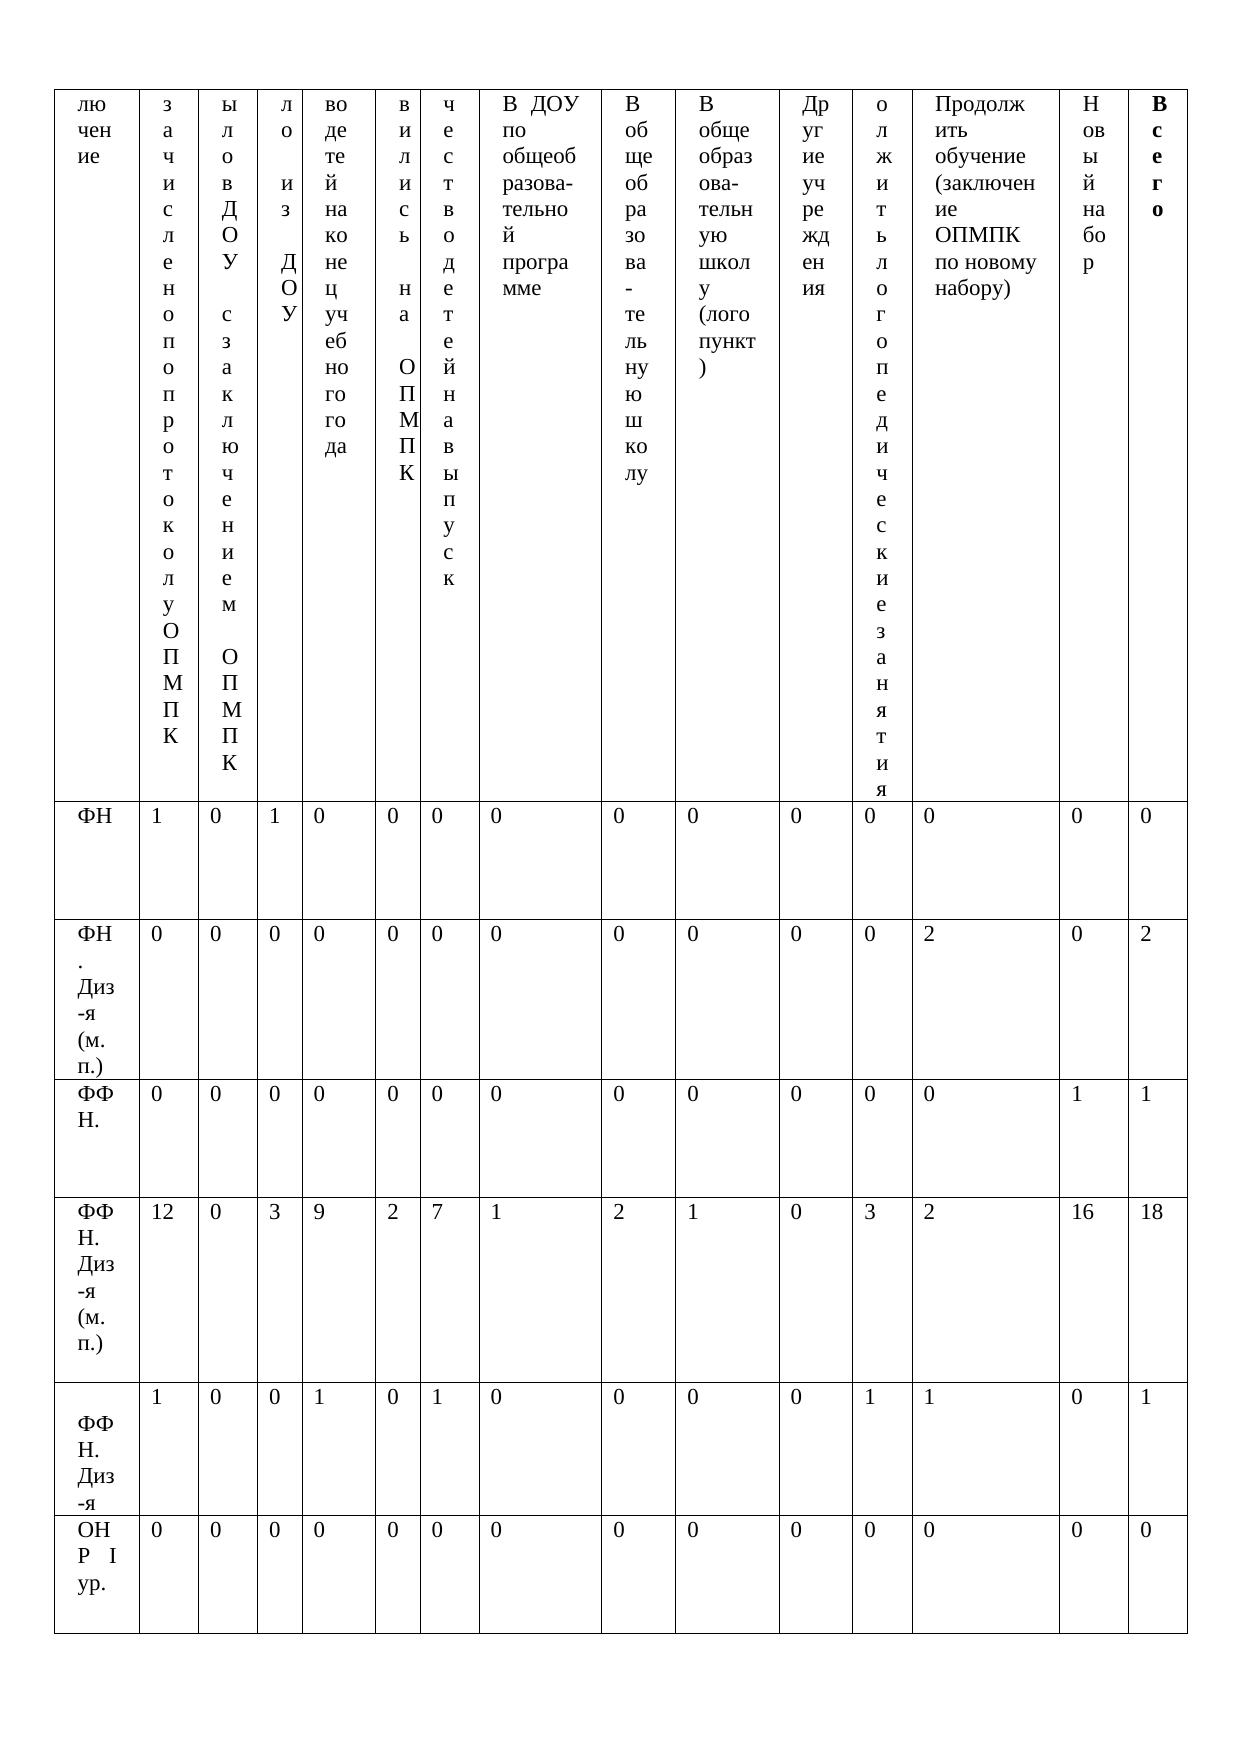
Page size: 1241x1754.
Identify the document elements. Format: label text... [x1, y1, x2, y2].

table_cell 2 [913, 1198, 1059, 1382]
table_header во детей на конец учебного года [303, 90, 375, 801]
table_cell 0 [480, 920, 601, 1078]
table_cell 0 [1060, 802, 1128, 919]
table_cell 0 [676, 1383, 779, 1515]
table_cell 0 [199, 920, 257, 1078]
table_cell 0 [140, 920, 198, 1078]
table_cell 0 [1060, 1516, 1128, 1633]
table_cell 0 [913, 1080, 1059, 1197]
table_cell 0 [199, 1198, 257, 1382]
table_cell 0 [303, 1516, 375, 1633]
table_cell 0 [780, 802, 852, 919]
table_cell 3 [258, 1198, 302, 1382]
table_cell ФФН. [55, 1080, 139, 1197]
table_cell ФН [55, 802, 139, 919]
table_cell 1 [303, 1383, 375, 1515]
table_cell 0 [602, 1080, 675, 1197]
table_cell 1 [480, 1198, 601, 1382]
table_cell 0 [376, 1080, 420, 1197]
table_cell 0 [199, 1383, 257, 1515]
table_cell 7 [421, 1198, 479, 1382]
table_cell 0 [480, 1516, 601, 1633]
table_cell 0 [676, 920, 779, 1078]
table_cell 0 [421, 1080, 479, 1197]
table_cell 0 [853, 1080, 912, 1197]
table_header ло из ДОУ [258, 90, 302, 801]
table_cell 0 [480, 1383, 601, 1515]
table_cell Другие учреждения [780, 90, 852, 801]
table_cell 0 [258, 1080, 302, 1197]
table_cell 0 [780, 1198, 852, 1382]
table_cell 0 [376, 1516, 420, 1633]
table_cell 2 [1129, 920, 1187, 1078]
table_cell 0 [1060, 920, 1128, 1078]
table_cell 0 [376, 920, 420, 1078]
table_cell 0 [303, 920, 375, 1078]
table_cell 0 [676, 1516, 779, 1633]
table_header олжить логопедические занятия [853, 90, 912, 801]
table_cell Продолжить обучение (заключение ОПМПК по новому набору) [913, 90, 1059, 801]
table_cell 1 [1129, 1383, 1187, 1515]
table_cell ФФН. Диз-я (м. п.) [55, 1198, 139, 1382]
table_cell 0 [913, 802, 1059, 919]
table_cell 1 [676, 1198, 779, 1382]
table_cell ОНР I ур. [55, 1516, 139, 1633]
table_cell 0 [676, 802, 779, 919]
table_cell 1 [853, 1383, 912, 1515]
table_cell 0 [602, 920, 675, 1078]
table_cell В ДОУ по общеобразова-тельной программе [480, 90, 601, 801]
table_cell 1 [140, 1383, 198, 1515]
table_cell 16 [1060, 1198, 1128, 1382]
table_cell 1 [1129, 1080, 1187, 1197]
table_cell 2 [913, 920, 1059, 1078]
table_cell 0 [853, 1516, 912, 1633]
table_cell 0 [780, 1080, 852, 1197]
table_cell 0 [258, 1383, 302, 1515]
table_cell 1 [913, 1383, 1059, 1515]
table_cell В общеобразова-тельную школу (логопункт) [676, 90, 779, 801]
table_cell В общеобразова-тельную школу [602, 90, 675, 801]
table_cell 0 [480, 802, 601, 919]
table_cell 0 [602, 1516, 675, 1633]
table_cell 0 [480, 1080, 601, 1197]
table_cell Всего [1129, 90, 1187, 801]
table_cell 12 [140, 1198, 198, 1382]
table_cell 0 [602, 802, 675, 919]
table_header ыло в ДОУ с заключением ОПМПК [199, 90, 257, 801]
table_header лючение [55, 90, 139, 801]
table_cell 0 [421, 802, 479, 919]
table_cell 0 [780, 920, 852, 1078]
table_header вились на ОПМПК [376, 90, 420, 801]
table_cell 3 [853, 1198, 912, 1382]
table_cell 0 [780, 1383, 852, 1515]
table_cell 1 [258, 802, 302, 919]
table_cell 18 [1129, 1198, 1187, 1382]
table_cell ФФН. Диз-я [55, 1383, 139, 1515]
table_cell ФН. Диз-я (м. п.) [55, 920, 139, 1078]
table_cell 0 [258, 1516, 302, 1633]
table_cell 0 [376, 802, 420, 919]
table_cell 0 [1129, 1516, 1187, 1633]
table_cell 0 [303, 1080, 375, 1197]
table_cell 2 [602, 1198, 675, 1382]
table_cell 0 [258, 920, 302, 1078]
table_cell 0 [602, 1383, 675, 1515]
table_cell 1 [140, 802, 198, 919]
table_cell 0 [1129, 802, 1187, 919]
table_cell 0 [140, 1516, 198, 1633]
table_cell 1 [1060, 1080, 1128, 1197]
table_header зачислено по протоколу ОПМПК [140, 90, 198, 801]
table_cell 0 [140, 1080, 198, 1197]
table_cell 0 [199, 802, 257, 919]
table_cell 0 [199, 1516, 257, 1633]
table_cell 0 [303, 802, 375, 919]
table_cell 9 [303, 1198, 375, 1382]
table_cell 0 [376, 1383, 420, 1515]
table_cell 0 [853, 920, 912, 1078]
table_cell 0 [853, 802, 912, 919]
table_cell Новый набор [1060, 90, 1128, 801]
table_header чество детей на выпуск [421, 90, 479, 801]
table_cell 0 [780, 1516, 852, 1633]
table_cell 0 [199, 1080, 257, 1197]
table_cell 0 [676, 1080, 779, 1197]
table_cell 0 [421, 920, 479, 1078]
table_cell 0 [421, 1516, 479, 1633]
table_cell 0 [1060, 1383, 1128, 1515]
table_cell 2 [376, 1198, 420, 1382]
table_cell 1 [421, 1383, 479, 1515]
table_cell 0 [913, 1516, 1059, 1633]
